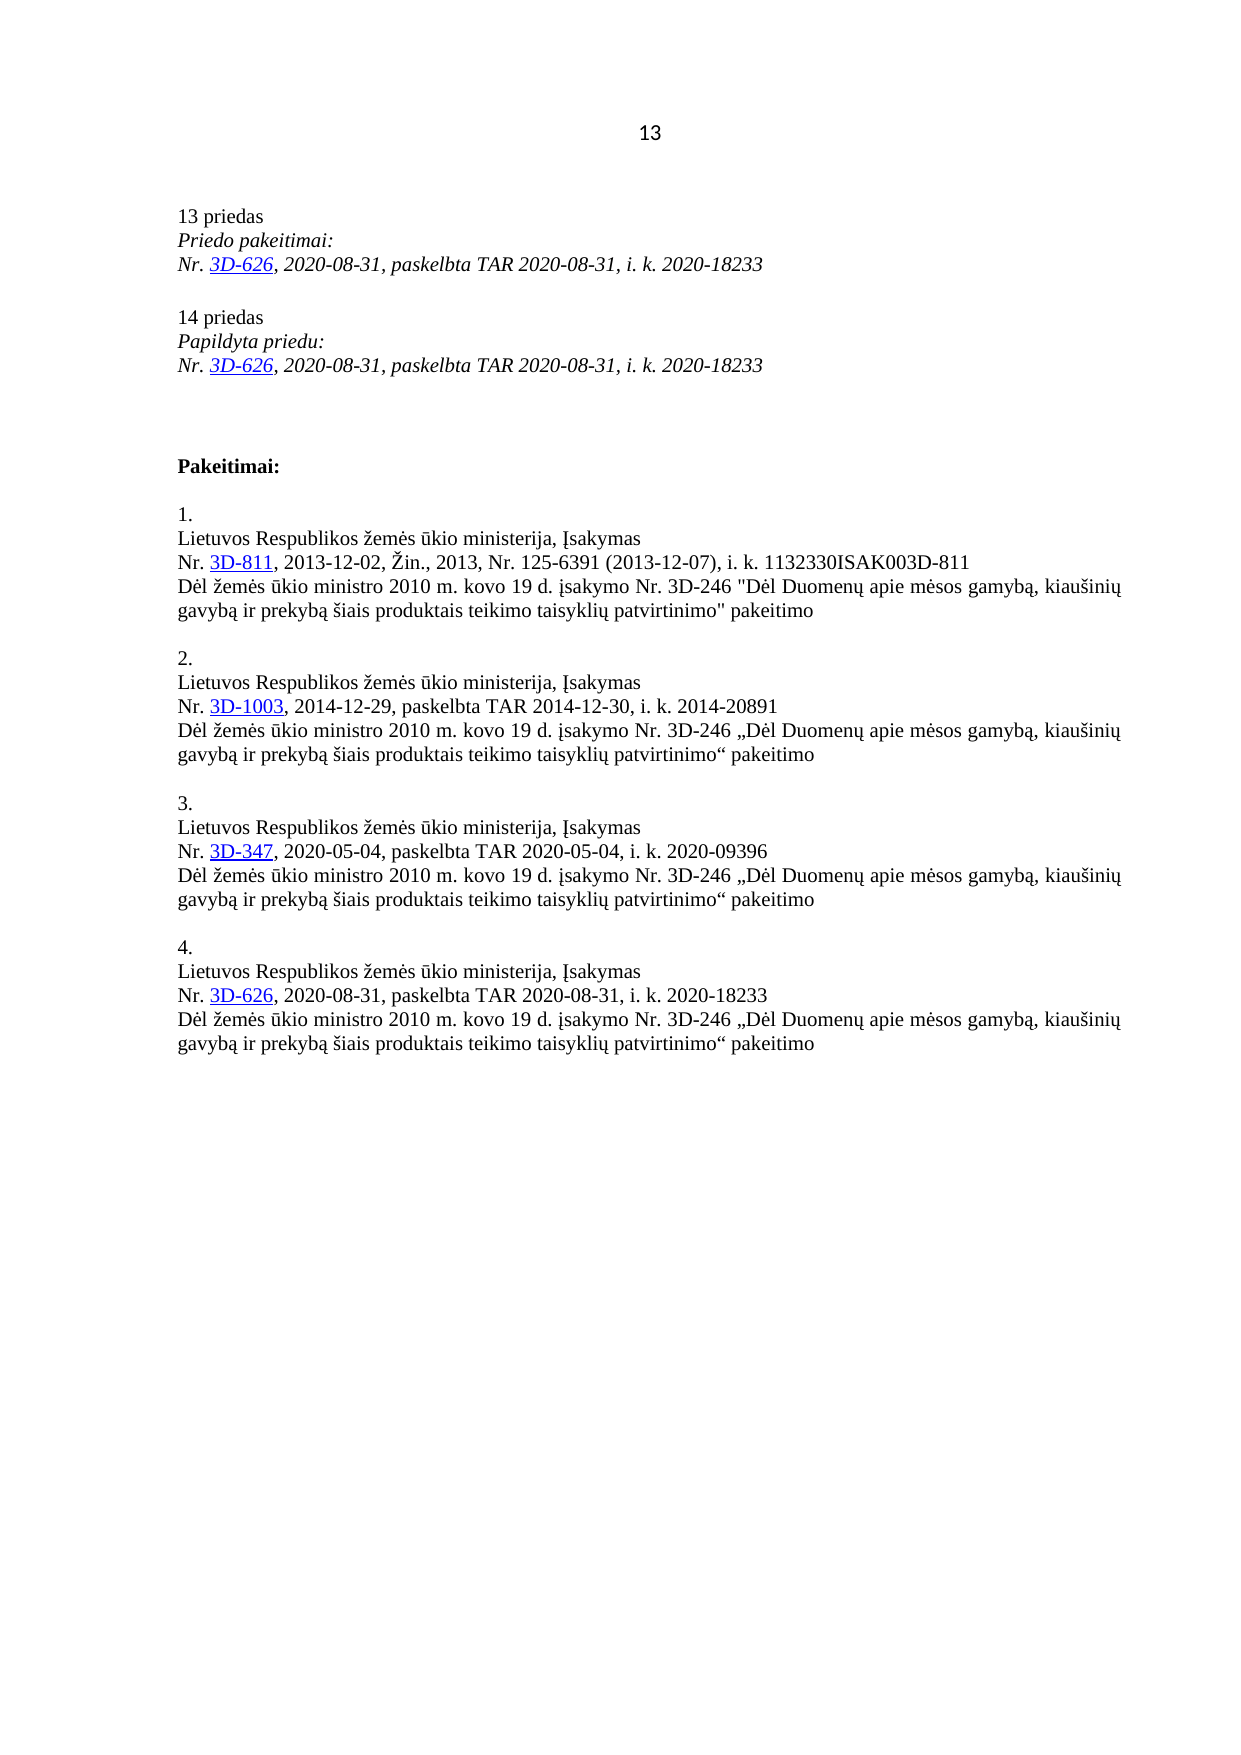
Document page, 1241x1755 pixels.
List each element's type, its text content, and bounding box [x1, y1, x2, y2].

text Dėl žemės ūkio ministro 2010 m. kovo 19 d. įsakymo Nr. 3D-246 „Dėl Duomenų apie mėsos gamybą, kiaušinių gavybą ir prekybą šiais produktais teikimo taisyklių patvirtinimo“ pakeitimo [177, 1007, 1122, 1055]
text Nr. 3D-626, 2020-08-31, paskelbta TAR 2020-08-31, i. k. 2020-18233 [177, 252, 1122, 276]
text Nr. 3D-626, 2020-08-31, paskelbta TAR 2020-08-31, i. k. 2020-18233 [177, 983, 1122, 1007]
text Dėl žemės ūkio ministro 2010 m. kovo 19 d. įsakymo Nr. 3D-246 „Dėl Duomenų apie mėsos gamybą, kiaušinių gavybą ir prekybą šiais produktais teikimo taisyklių patvirtinimo“ pakeitimo [177, 718, 1122, 766]
text Priedo pakeitimai: [177, 228, 1122, 252]
text Lietuvos Respublikos žemės ūkio ministerija, Įsakymas [177, 670, 1122, 694]
text 4. [177, 935, 1122, 959]
text 2. [177, 646, 1122, 670]
text Pakeitimai: [177, 454, 1122, 478]
text 14 priedas [177, 304, 1122, 329]
text Lietuvos Respublikos žemės ūkio ministerija, Įsakymas [177, 814, 1122, 839]
text Dėl žemės ūkio ministro 2010 m. kovo 19 d. įsakymo Nr. 3D-246 "Dėl Duomenų apie mėsos gamybą, kiaušinių gavybą ir prekybą šiais produktais teikimo taisyklių patvirtinimo" pakeitimo [177, 574, 1122, 622]
text Nr. 3D-347, 2020-05-04, paskelbta TAR 2020-05-04, i. k. 2020-09396 [177, 839, 1122, 863]
text Nr. 3D-1003, 2014-12-29, paskelbta TAR 2014-12-30, i. k. 2014-20891 [177, 694, 1122, 718]
text 3. [177, 791, 1122, 814]
text Lietuvos Respublikos žemės ūkio ministerija, Įsakymas [177, 526, 1122, 550]
text Dėl žemės ūkio ministro 2010 m. kovo 19 d. įsakymo Nr. 3D-246 „Dėl Duomenų apie mėsos gamybą, kiaušinių gavybą ir prekybą šiais produktais teikimo taisyklių patvirtinimo“ pakeitimo [177, 863, 1122, 911]
text 1. [177, 502, 1122, 526]
text 13 priedas [177, 204, 1122, 228]
text Lietuvos Respublikos žemės ūkio ministerija, Įsakymas [177, 959, 1122, 983]
text Nr. 3D-811, 2013-12-02, Žin., 2013, Nr. 125-6391 (2013-12-07), i. k. 1132330ISAK003D-811 [177, 550, 1122, 574]
text Papildyta priedu: [177, 329, 1122, 353]
text Nr. 3D-626, 2020-08-31, paskelbta TAR 2020-08-31, i. k. 2020-18233 [177, 353, 1122, 377]
